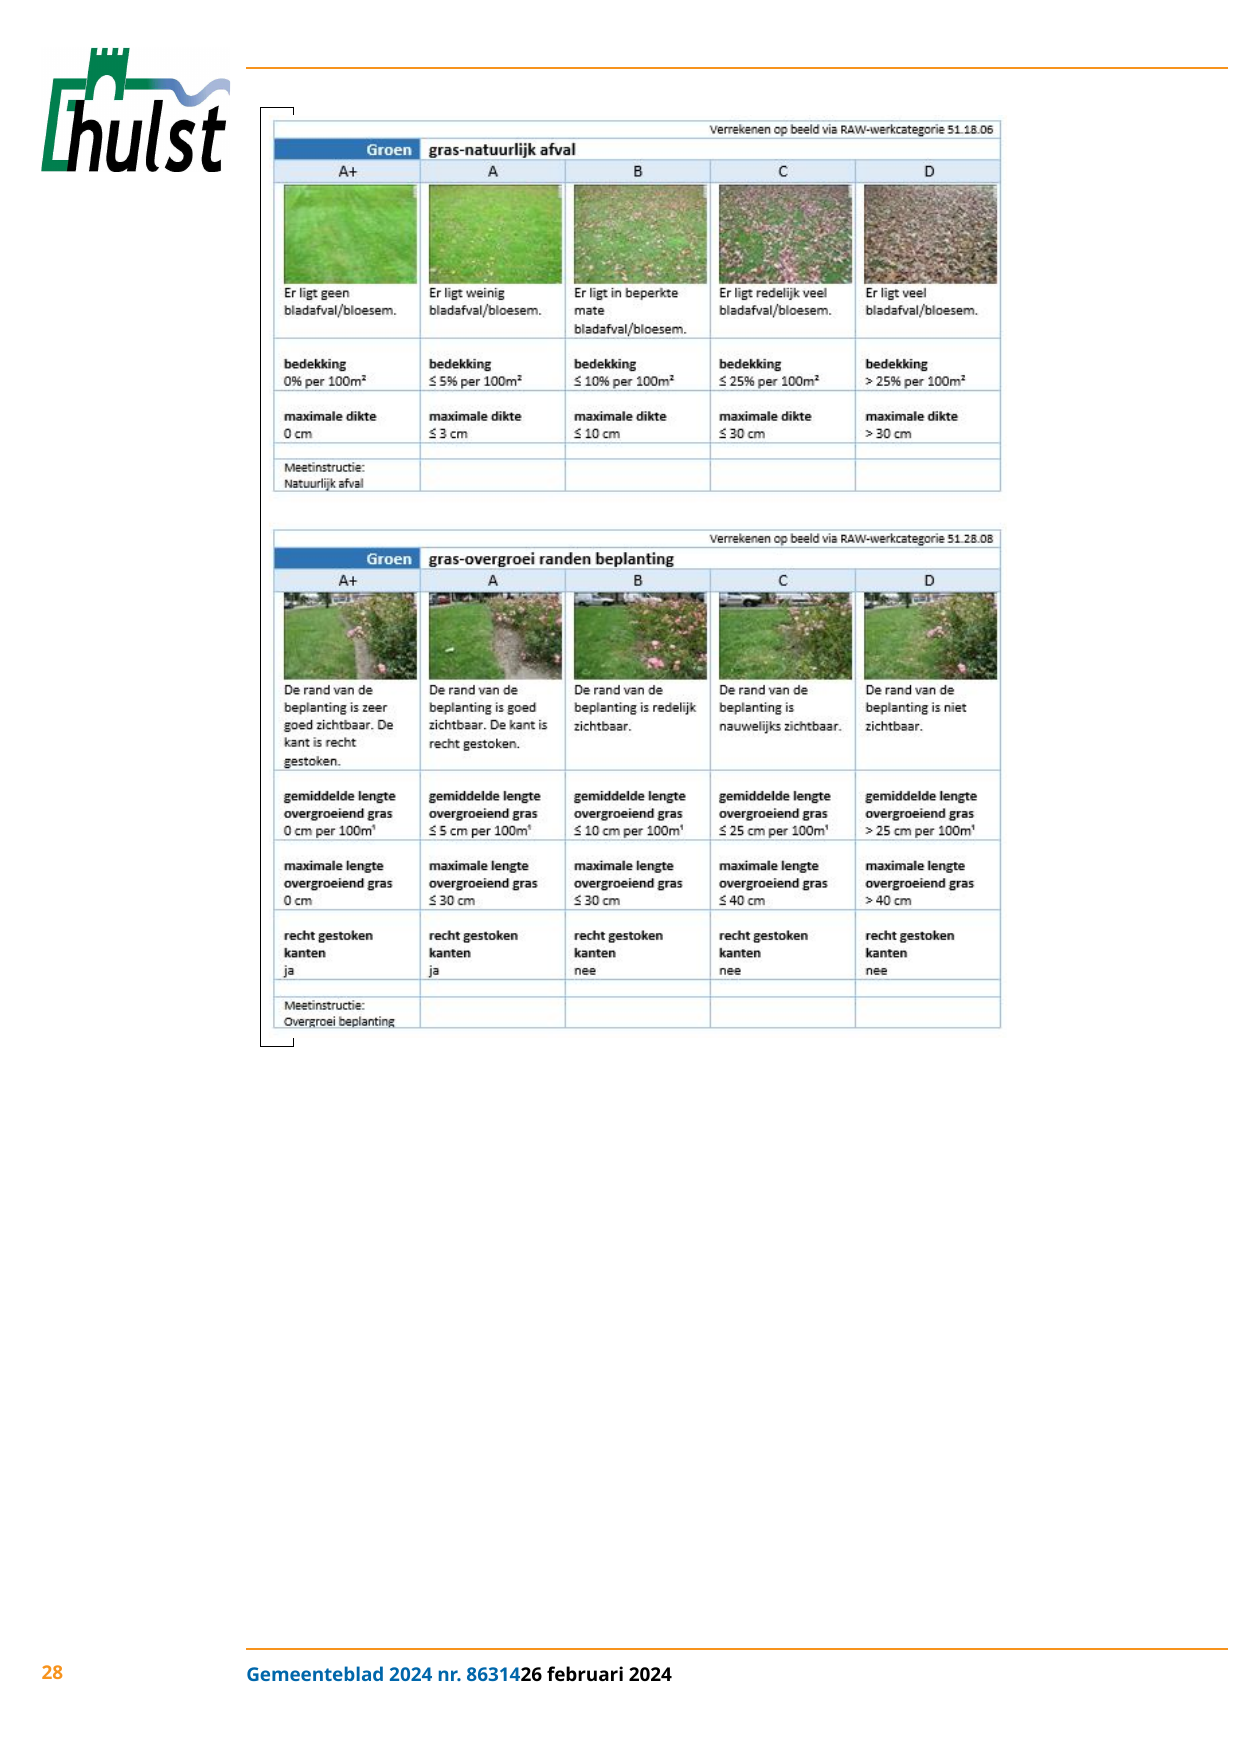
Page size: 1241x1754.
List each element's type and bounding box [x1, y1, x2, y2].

picture [41, 47, 231, 172]
picture [268, 115, 1008, 1038]
